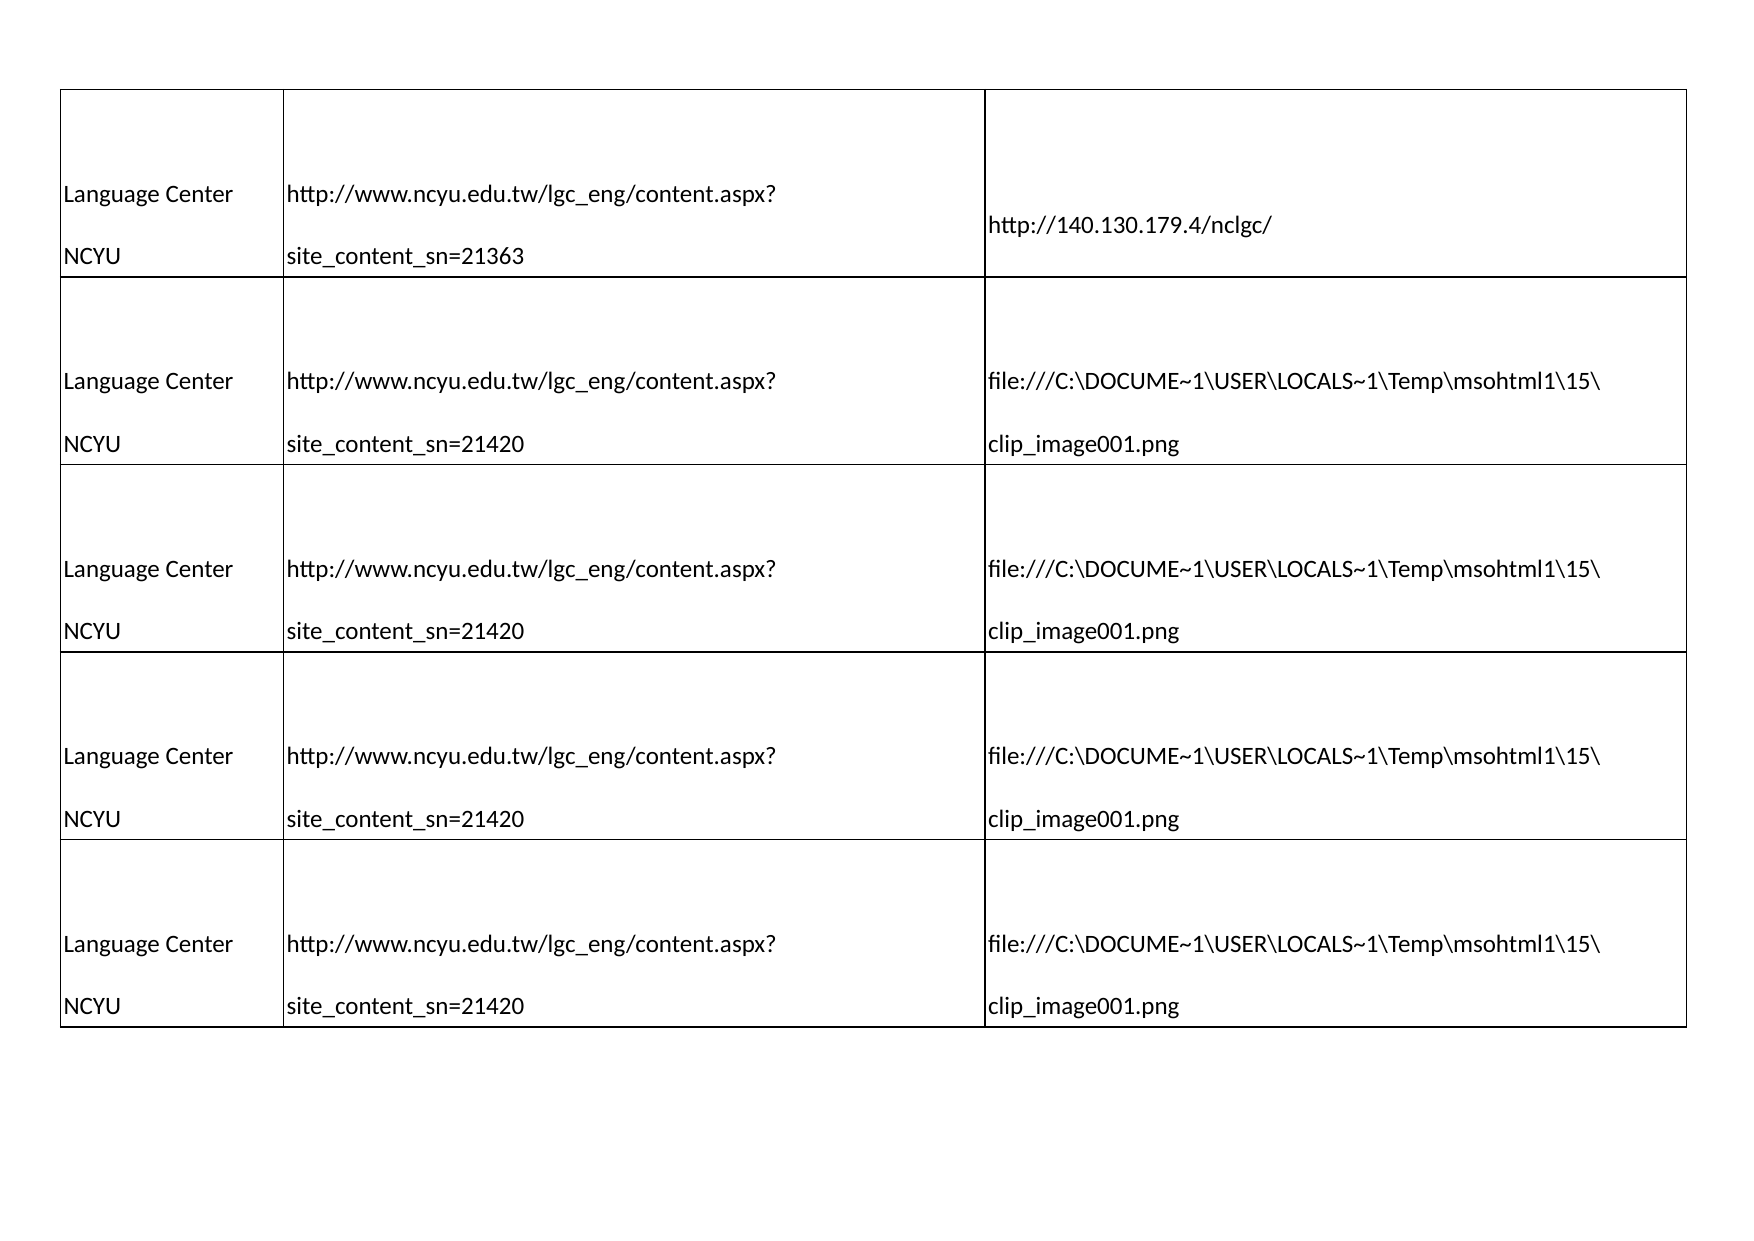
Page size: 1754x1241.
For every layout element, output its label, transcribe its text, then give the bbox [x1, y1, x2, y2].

table_cell file:///C:\DOCUME~1\USER\LOCALS~1\Temp\msohtml1\15\clip_image001.png [986, 840, 1686, 1026]
table_cell http://140.130.179.4/nclgc/ [986, 90, 1686, 276]
table_cell http://www.ncyu.edu.tw/lgc_eng/content.aspx?site_content_sn=21420 [284, 840, 984, 1026]
table_cell Language Center NCYU [61, 840, 283, 1026]
table_cell Language Center NCYU [61, 465, 283, 651]
table_cell http://www.ncyu.edu.tw/lgc_eng/content.aspx?site_content_sn=21420 [284, 465, 984, 651]
table_cell file:///C:\DOCUME~1\USER\LOCALS~1\Temp\msohtml1\15\clip_image001.png [986, 278, 1686, 464]
table_cell file:///C:\DOCUME~1\USER\LOCALS~1\Temp\msohtml1\15\clip_image001.png [986, 653, 1686, 839]
table_cell http://www.ncyu.edu.tw/lgc_eng/content.aspx?site_content_sn=21363 [284, 90, 984, 276]
table_cell Language Center NCYU [61, 278, 283, 464]
table_cell http://www.ncyu.edu.tw/lgc_eng/content.aspx?site_content_sn=21420 [284, 278, 984, 464]
table_cell file:///C:\DOCUME~1\USER\LOCALS~1\Temp\msohtml1\15\clip_image001.png [986, 465, 1686, 651]
table_cell Language Center NCYU [61, 653, 283, 839]
table_cell http://www.ncyu.edu.tw/lgc_eng/content.aspx?site_content_sn=21420 [284, 653, 984, 839]
table_cell Language Center NCYU [61, 90, 283, 276]
